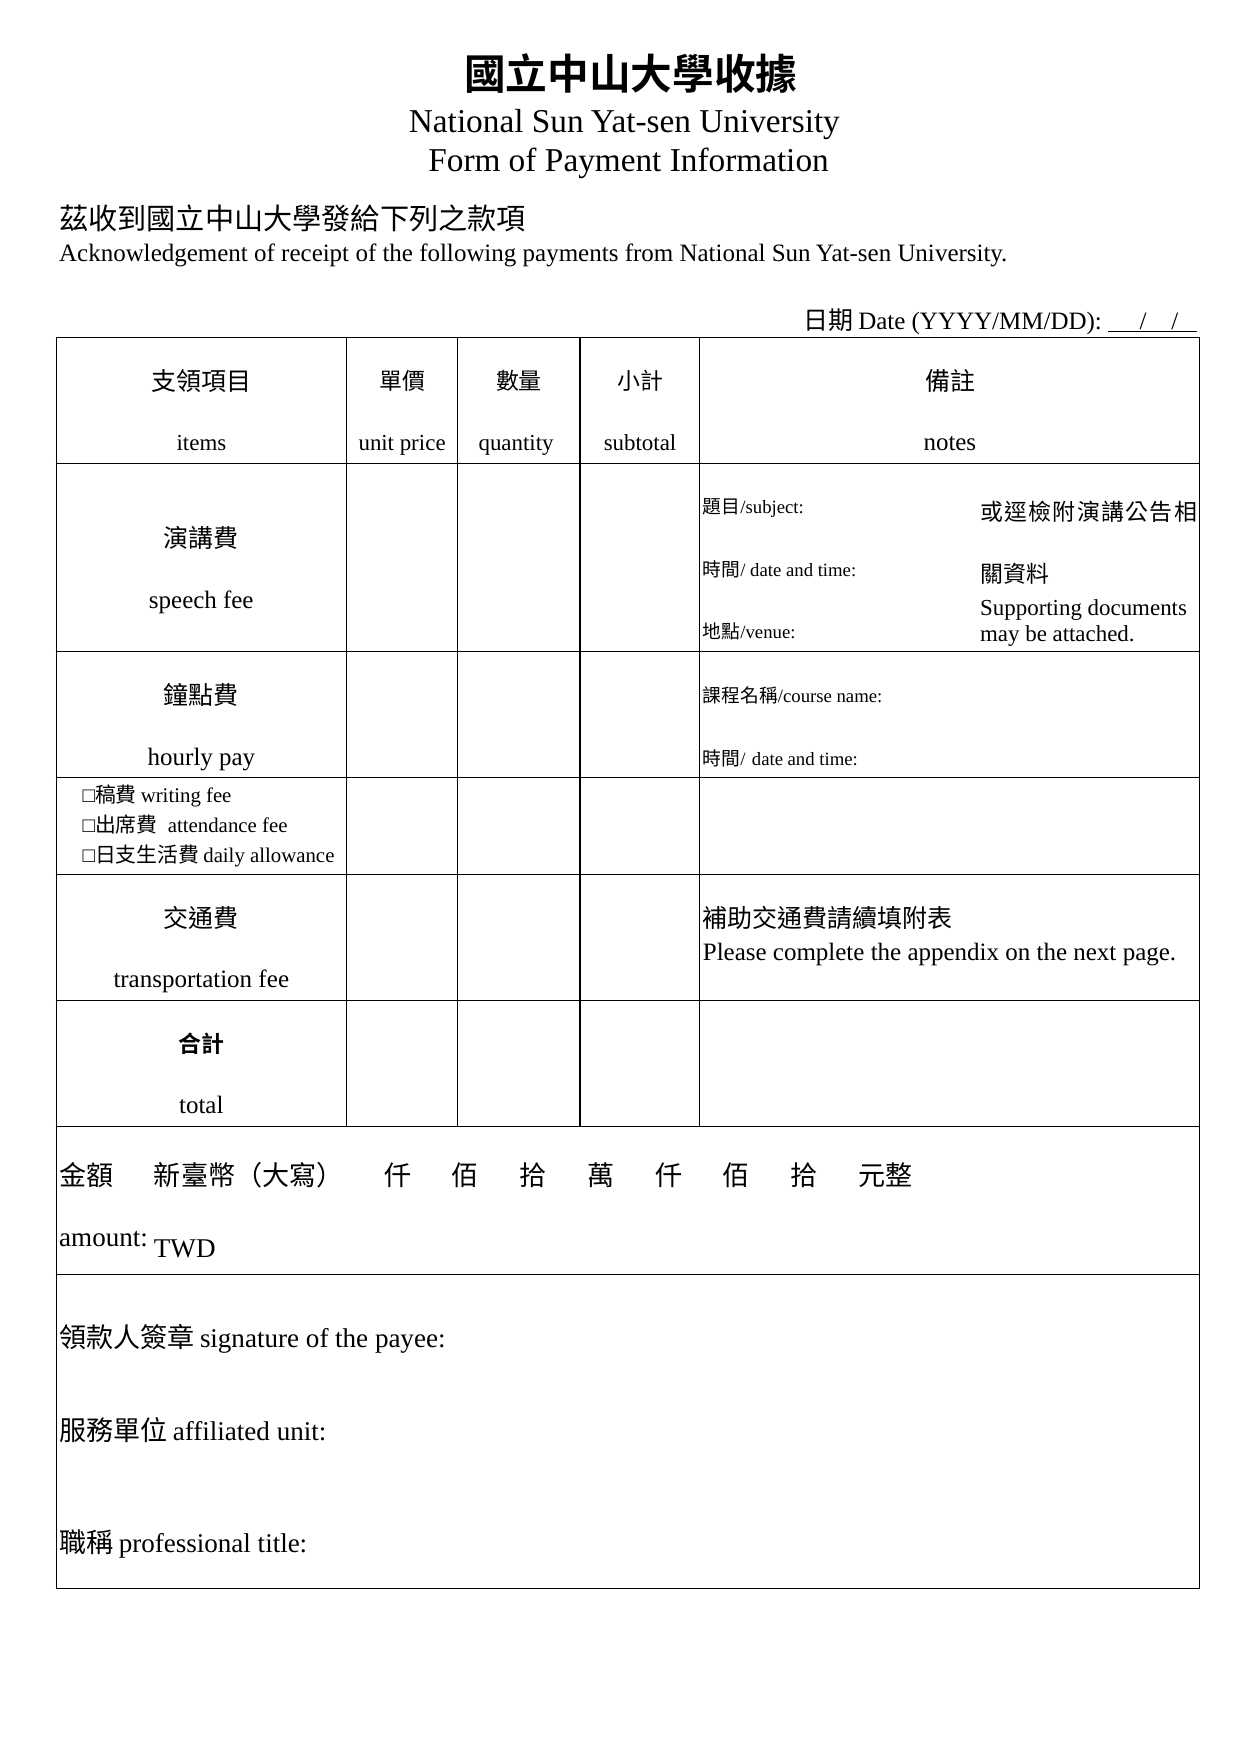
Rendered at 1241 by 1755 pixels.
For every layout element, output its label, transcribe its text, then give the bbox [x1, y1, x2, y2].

table_cell [700, 778, 1199, 874]
table_cell [458, 778, 579, 874]
table_cell [581, 1001, 699, 1126]
table_cell 演講費 speech fee [57, 464, 346, 651]
table_cell 交通費 transportation fee [57, 875, 346, 1000]
table_cell 課程名稱/course name: 時間/ date and time: [700, 652, 1199, 777]
table_cell [458, 1001, 579, 1126]
table_cell 新臺幣（大寫） 仟 佰 拾 萬 仟 佰 拾 元整 TWD [151, 1127, 1199, 1274]
table_cell 或逕檢附演講公告相關資料 Supporting documents may be attached. [977, 464, 1199, 651]
table_cell [700, 1001, 1199, 1126]
table_cell [347, 1001, 457, 1126]
table_cell [347, 778, 457, 874]
table_cell 合計 total [57, 1001, 346, 1126]
table_cell [581, 652, 699, 777]
table_cell 數量quantity [458, 338, 579, 463]
table_cell [581, 778, 699, 874]
table_cell [347, 652, 457, 777]
table_cell [347, 464, 457, 651]
table_cell [347, 875, 457, 1000]
table_cell [458, 652, 579, 777]
table_cell [581, 464, 699, 651]
table_cell □稿費writing fee □出席費 attendance fee □日支生活費daily allowance [57, 778, 346, 874]
table_cell 補助交通費請續填附表 Please complete the appendix on the next page. [700, 875, 1199, 1000]
table_cell [458, 464, 579, 651]
table_cell 鐘點費 hourly pay [57, 652, 346, 777]
table_cell 小計subtotal [581, 338, 699, 463]
table_cell 支領項目 items [57, 338, 346, 463]
table_cell 金額amount: [57, 1127, 151, 1274]
table_cell 單價 unit price [347, 338, 457, 463]
table_cell [581, 875, 699, 1000]
table_cell 備註 notes [700, 338, 1199, 463]
table_cell [458, 875, 579, 1000]
table_cell 領款人簽章signature of the payee: 服務單位affiliated unit: 職稱professional title: [57, 1275, 1199, 1588]
table_cell 題目/subject: 時間/ date and time: 地點/venue: [700, 464, 977, 651]
table_header 茲收到國立中山大學發給下列之款項 Acknowledgement of receipt of the following payments from National Sun Yat-sen University. 日期Date (YYYY/MM/DD): / / [56, 196, 1200, 337]
